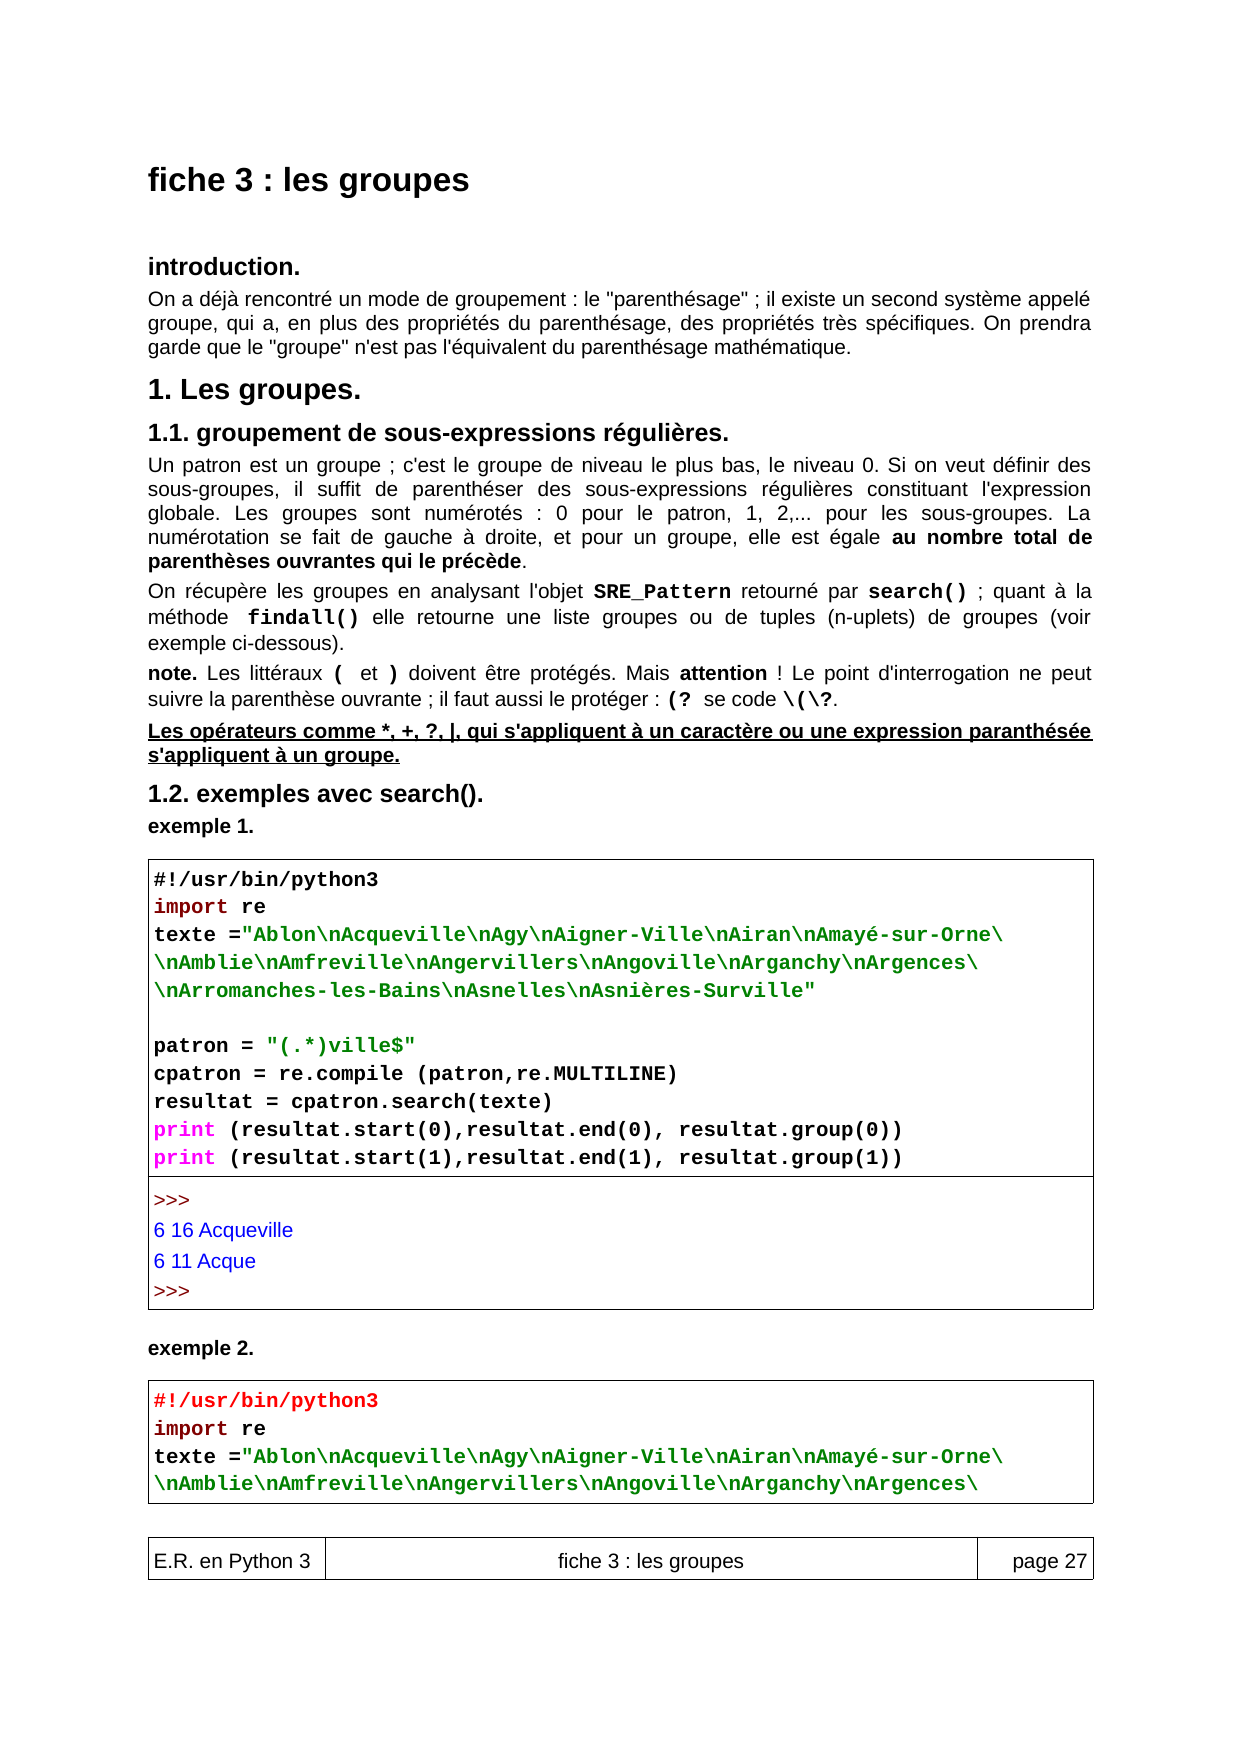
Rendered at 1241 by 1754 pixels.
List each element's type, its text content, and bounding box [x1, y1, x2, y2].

text Un patron est un groupe ; c'est le groupe de niveau le plus bas, le niveau 0. Si on veut définir des sous-groupes, il suffit de parenthéser des sous-expressions régulières constituant l'expression globale. Les groupes sont numérotés : 0 pour le patron, 1, 2,... pour les sous-groupes. La numérotation se fait de gauche à droite, et pour un groupe, elle est égale au nombre total de parenthèses ouvrantes qui le précède. [148, 453, 1093, 572]
text exemple 2. [148, 1335, 1093, 1359]
table_cell >>> 6 16 Acqueville 6 11 Acque >>> [149, 1177, 1093, 1308]
text exemple 1. [148, 814, 1093, 838]
subtitle 1.1. groupement de sous-expressions régulières. [148, 418, 1093, 446]
text note. Les littéraux ( et ) doivent être protégés. Mais attention ! Le point d'interrogation ne peut suivre la parenthèse ouvrante ; il faut aussi le protéger : (? se code \(\?. [148, 661, 1093, 712]
subtitle introduction. [148, 252, 1093, 281]
text Les opérateurs comme *, +, ?, |, qui s'appliquent à un caractère ou une expression paranthésée [148, 718, 1093, 739]
subtitle 1. Les groupes. [148, 372, 1093, 405]
subtitle fiche 3 : les groupes [148, 160, 1093, 198]
subtitle 1.2. exemples avec search(). [148, 779, 1093, 808]
table_header #!/usr/bin/python3 import re texte ="Ablon\nAcqueville\nAgy\nAigner-Ville\nAiran\nAmayé-sur-Orne\ \nAmblie\nAmfreville\nAngervillers\nAngoville\nArganchy\nArgences\ \nArromanches-les-Bains\nAsnelles\nAsnières-Surville" patron = "(.*)ville$" cpatron = re.compile (patron,re.MULTILINE) resultat = cpatron.search(texte) print (resultat.start(0),resultat.end(0), resultat.group(0)) print (resultat.start(1),resultat.end(1), resultat.group(1)) [149, 860, 1093, 1176]
table_header #!/usr/bin/python3 import re texte ="Ablon\nAcqueville\nAgy\nAigner-Ville\nAiran\nAmayé-sur-Orne\ \nAmblie\nAmfreville\nAngervillers\nAngoville\nArganchy\nArgences\ [149, 1381, 1093, 1503]
text On a déjà rencontré un mode de groupement : le "parenthésage" ; il existe un second système appelé groupe, qui a, en plus des propriétés du parenthésage, des propriétés très spécifiques. On prendra garde que le "groupe" n'est pas l'équivalent du parenthésage mathématique. [148, 287, 1093, 359]
text s'appliquent à un groupe. [148, 741, 1093, 766]
text On récupère les groupes en analysant l'objet SRE_Pattern retourné par search() ; quant à la méthode findall() elle retourne une liste groupes ou de tuples (n-uplets) de groupes (voir exemple ci-dessous). [148, 579, 1093, 654]
